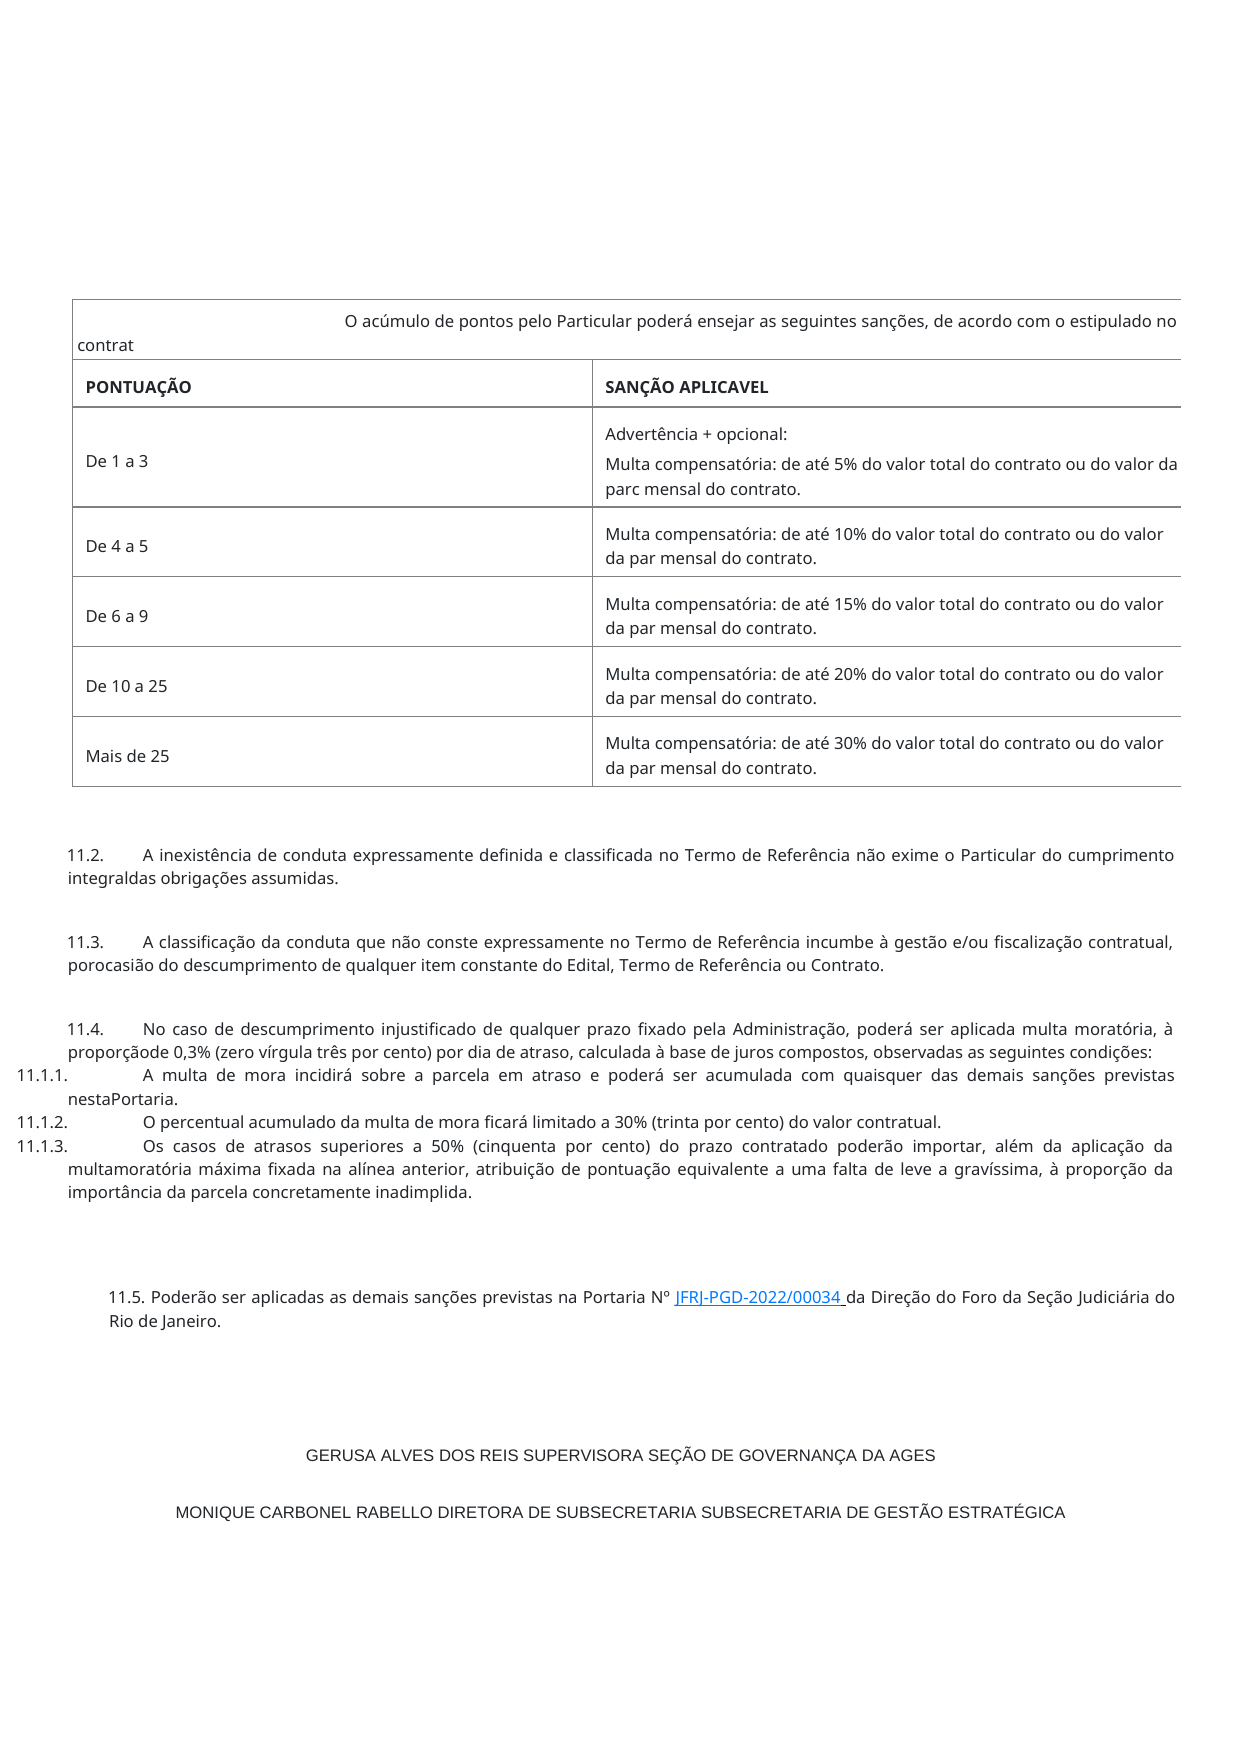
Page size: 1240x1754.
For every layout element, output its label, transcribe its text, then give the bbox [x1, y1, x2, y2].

table_cell Multa compensatória: de até 20% do valor total do contrato ou do valor da par mensal do contrato. [593, 647, 1181, 716]
table_cell De 4 a 5 [73, 508, 592, 576]
table_cell PONTUAÇÃO [73, 360, 592, 406]
table_cell Mais de 25 [73, 717, 592, 786]
list A multa de mora incidirá sobre a parcela em atraso e poderá ser acumulada com quaisquer das demais sanções previstas nestaPortaria. [16, 1064, 1175, 1110]
table_cell Multa compensatória: de até 15% do valor total do contrato ou do valor da par mensal do contrato. [593, 577, 1181, 646]
table_cell De 1 a 3 [73, 408, 592, 506]
table_cell De 6 a 9 [73, 577, 592, 646]
table_cell Advertência + opcional: Multa compensatória: de até 5% do valor total do contrato ou do valor da parc mensal do contrato. [593, 408, 1181, 506]
list No caso de descumprimento injustificado de qualquer prazo fixado pela Administração, poderá ser aplicada multa moratória, à proporçãode 0,3% (zero vírgula três por cento) por dia de atraso, calculada à base de juros compostos, observadas as seguintes condições: [67, 1017, 1175, 1063]
table_cell SANÇÃO APLICAVEL [593, 360, 1181, 406]
table_cell De 10 a 25 [73, 647, 592, 716]
list A classificação da conduta que não conste expressamente no Termo de Referência incumbe à gestão e/ou fiscalização contratual, porocasião do descumprimento de qualquer item constante do Edital, Termo de Referência ou Contrato. [67, 930, 1175, 976]
text MONIQUE CARBONEL RABELLO DIRETORA DE SUBSECRETARIA SUBSECRETARIA DE GESTÃO ESTRATÉGICA [68, 1502, 1174, 1522]
list O percentual acumulado da multa de mora ficará limitado a 30% (trinta por cento) do valor contratual. [16, 1111, 1175, 1133]
list Os casos de atrasos superiores a 50% (cinquenta por cento) do prazo contratado poderão importar, além da aplicação da multamoratória máxima fixada na alínea anterior, atribuição de pontuação equivalente a uma falta de leve a gravíssima, à proporção da importância da parcela concretamente inadimplida. [16, 1134, 1175, 1203]
text GERUSA ALVES DOS REIS SUPERVISORA SEÇÃO DE GOVERNANÇA DA AGES [68, 1446, 1174, 1465]
table_cell Multa compensatória: de até 10% do valor total do contrato ou do valor da par mensal do contrato. [593, 508, 1181, 576]
table_header O acúmulo de pontos pelo Particular poderá ensejar as seguintes sanções, de acordo com o estipulado no contrat [73, 300, 1181, 358]
table_cell Multa compensatória: de até 30% do valor total do contrato ou do valor da par mensal do contrato. [593, 717, 1181, 786]
list A inexistência de conduta expressamente definida e classificada no Termo de Referência não exime o Particular do cumprimento integraldas obrigações assumidas. [67, 843, 1175, 889]
text 11.5. Poderão ser aplicadas as demais sanções previstas na Portaria Nº JFRJ-PGD-2022/00034 da Direção do Foro da Seção Judiciária do Rio de Janeiro. [108, 1286, 1175, 1332]
